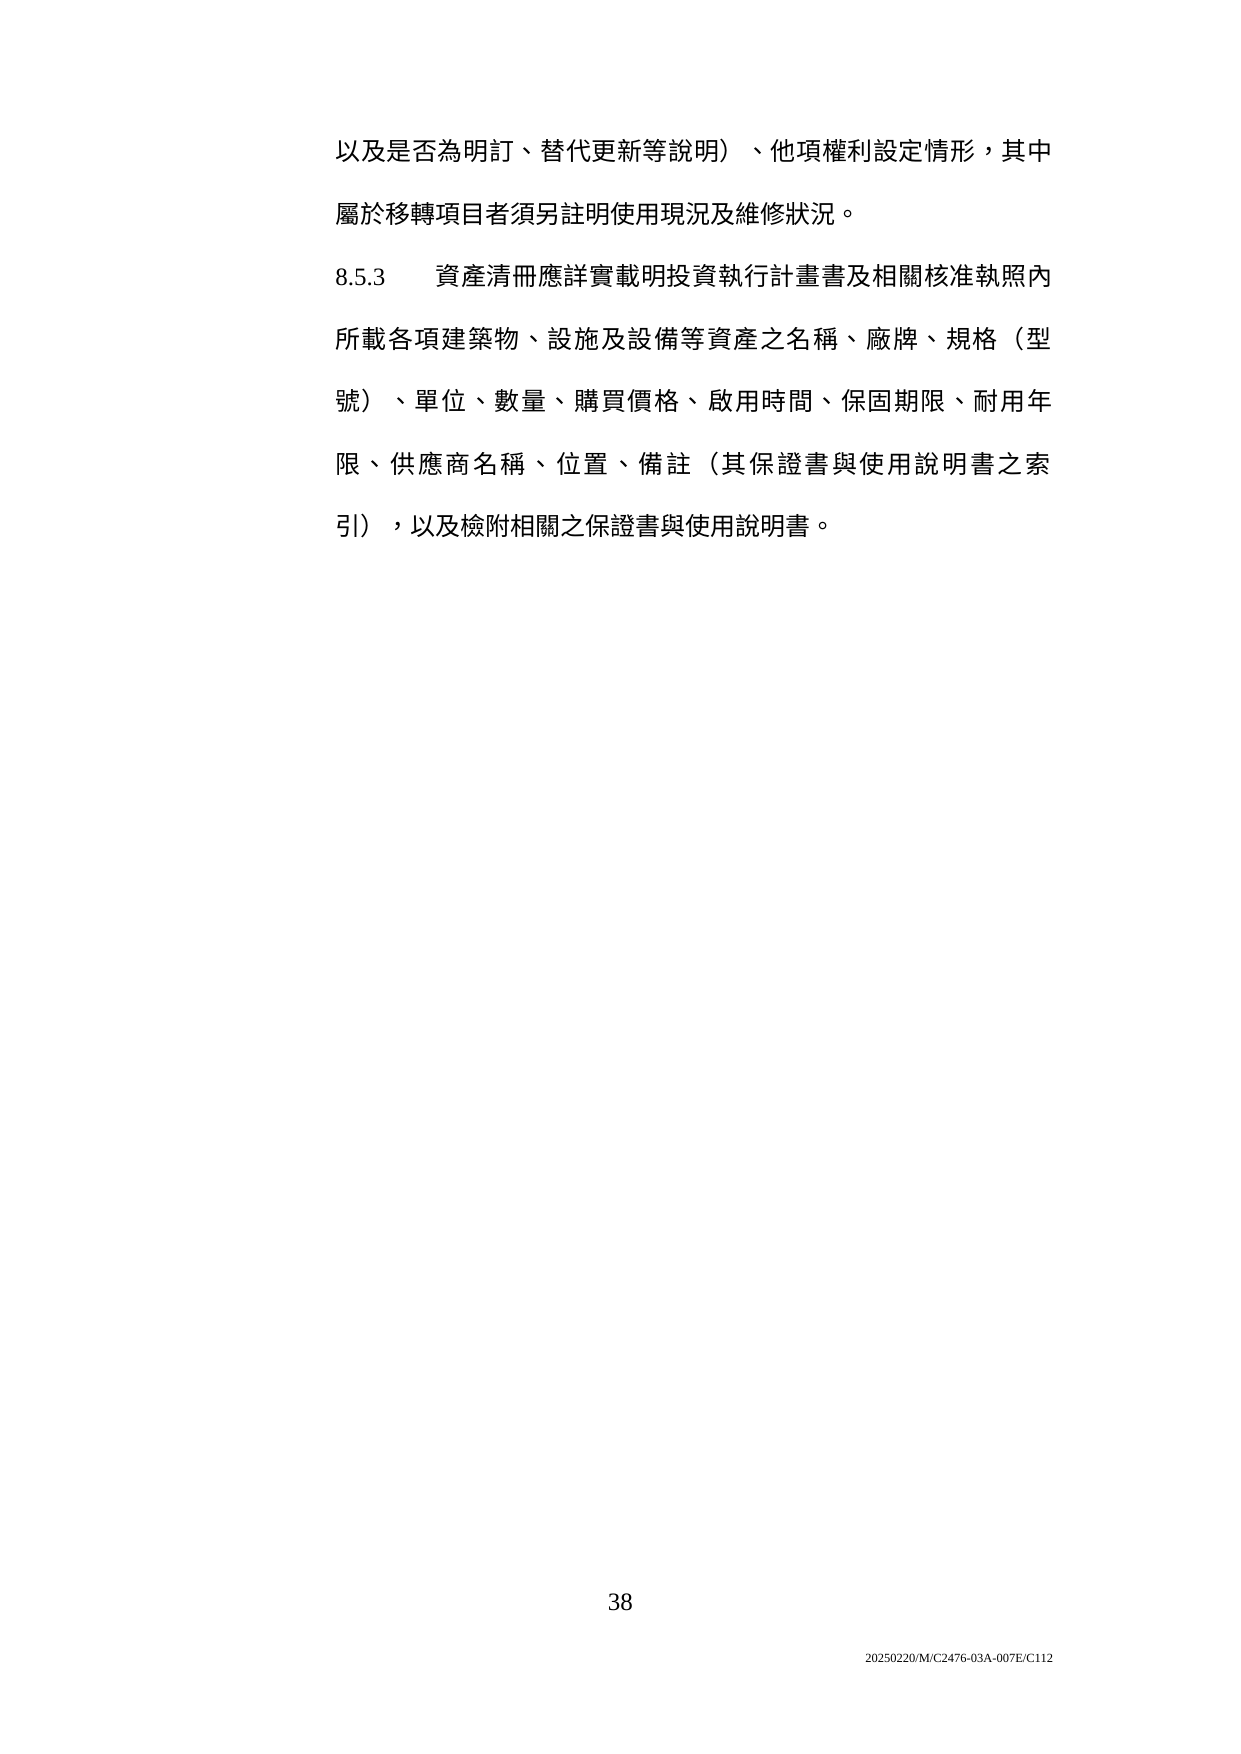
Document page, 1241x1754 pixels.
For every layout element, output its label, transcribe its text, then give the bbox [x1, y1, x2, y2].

subtitle 資產清冊應詳實載明投資執行計畫書及相關核准執照內所載各項建築物、設施及設備等資產之名稱、廠牌、規格（型號）、單位、數量、購買價格、啟用時間、保固期限、耐用年限、供應商名稱、位置、備註（其保證書與使用說明書之索引），以及檢附相關之保證書與使用說明書。 [335, 233, 1053, 546]
subtitle 以及是否為明訂、替代更新等說明）、他項權利設定情形，其中屬於移轉項目者須另註明使用現況及維修狀況。 [335, 108, 1053, 233]
